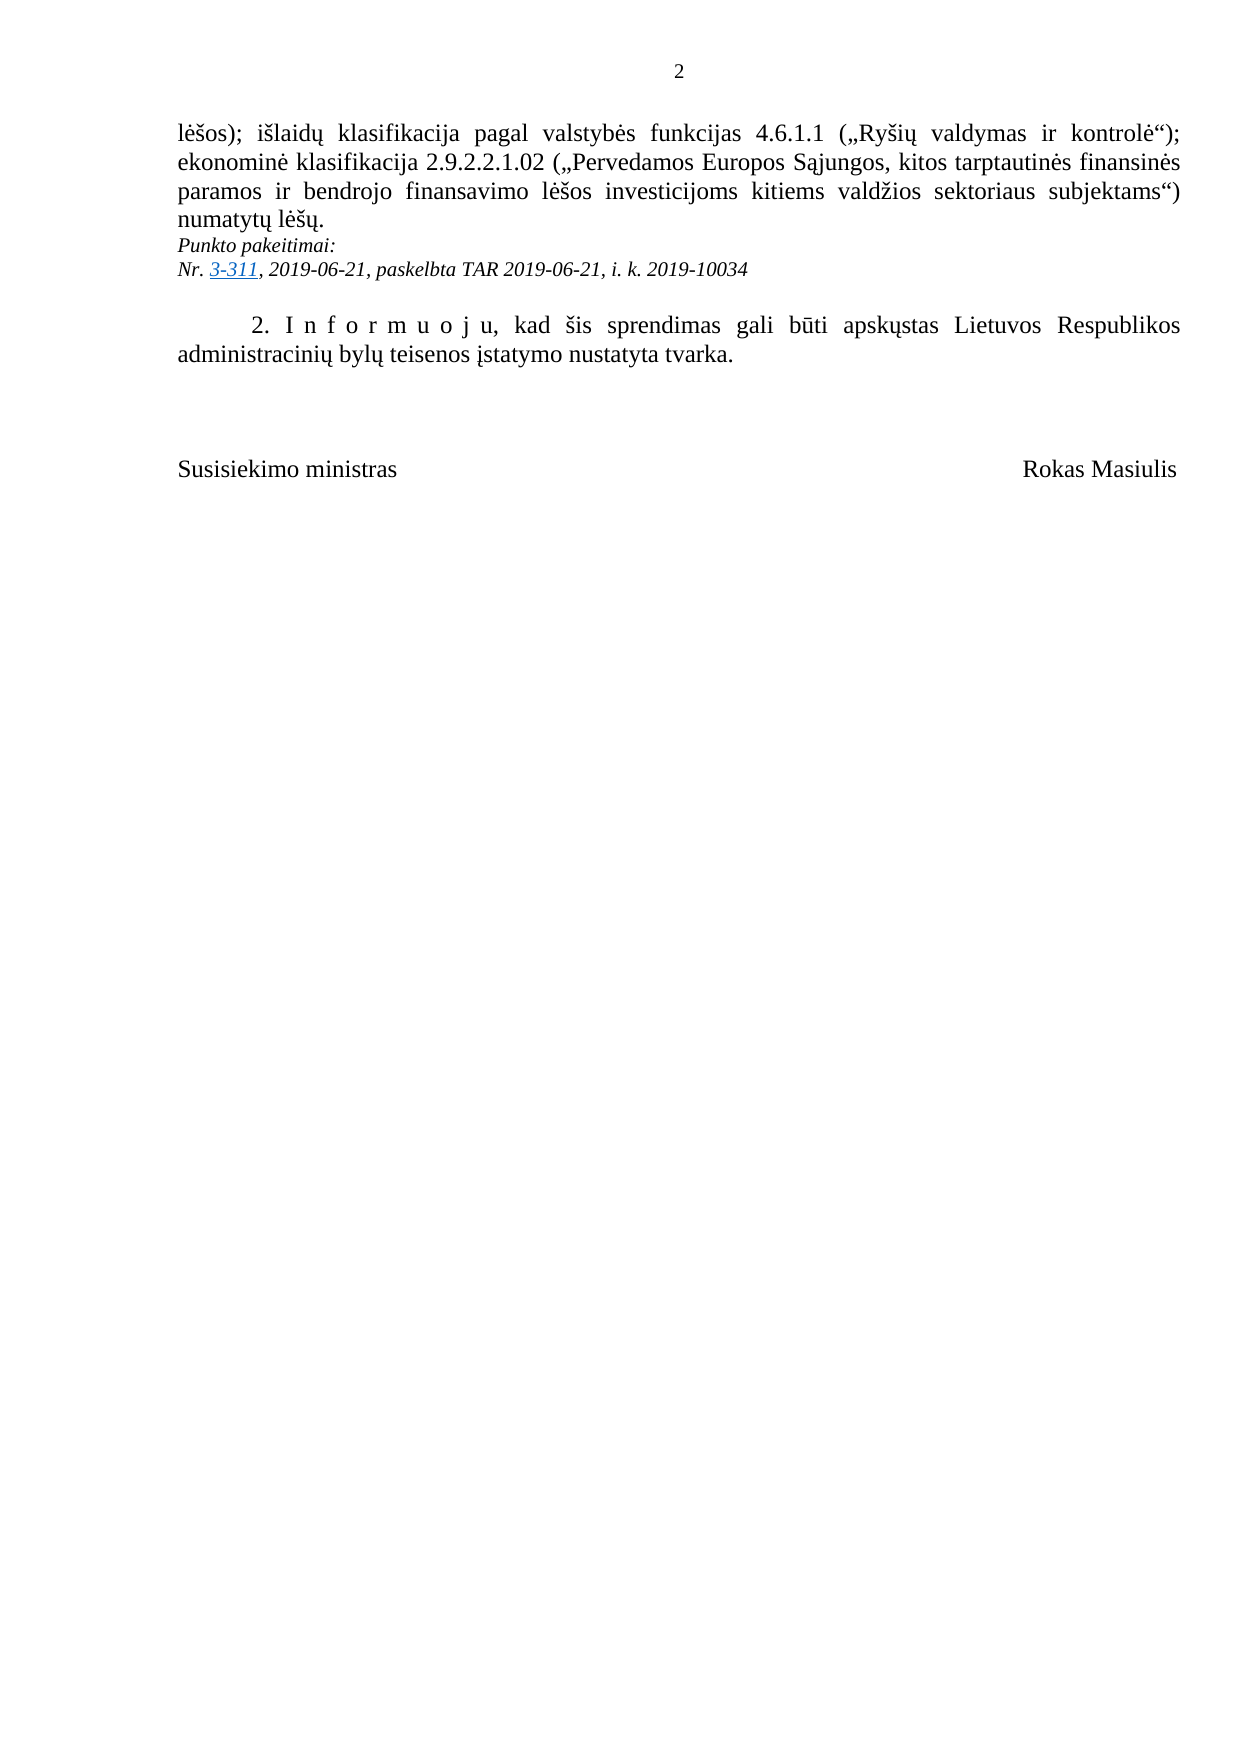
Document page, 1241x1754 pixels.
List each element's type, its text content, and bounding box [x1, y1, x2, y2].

text Nr. 3-311, 2019-06-21, paskelbta TAR 2019-06-21, i. k. 2019-10034 [177, 257, 1181, 281]
text 2. Informuoju, kad šis sprendimas gali būti apskųstas Lietuvos Respublikos administracinių bylų teisenos įstatymo nustatyta tvarka. [177, 310, 1181, 368]
text lėšos); išlaidų klasifikacija pagal valstybės funkcijas 4.6.1.1 („Ryšių valdymas ir kontrolė“); ekonominė klasifikacija 2.9.2.2.1.02 („Pervedamos Europos Sąjungos, kitos tarptautinės finansinės paramos ir bendrojo finansavimo lėšos investicijoms kitiems valdžios sektoriaus subjektams“) numatytų lėšų. [177, 118, 1181, 233]
text Susisiekimo ministras Rokas Masiulis [177, 454, 1181, 483]
text Punkto pakeitimai: [177, 233, 1181, 257]
